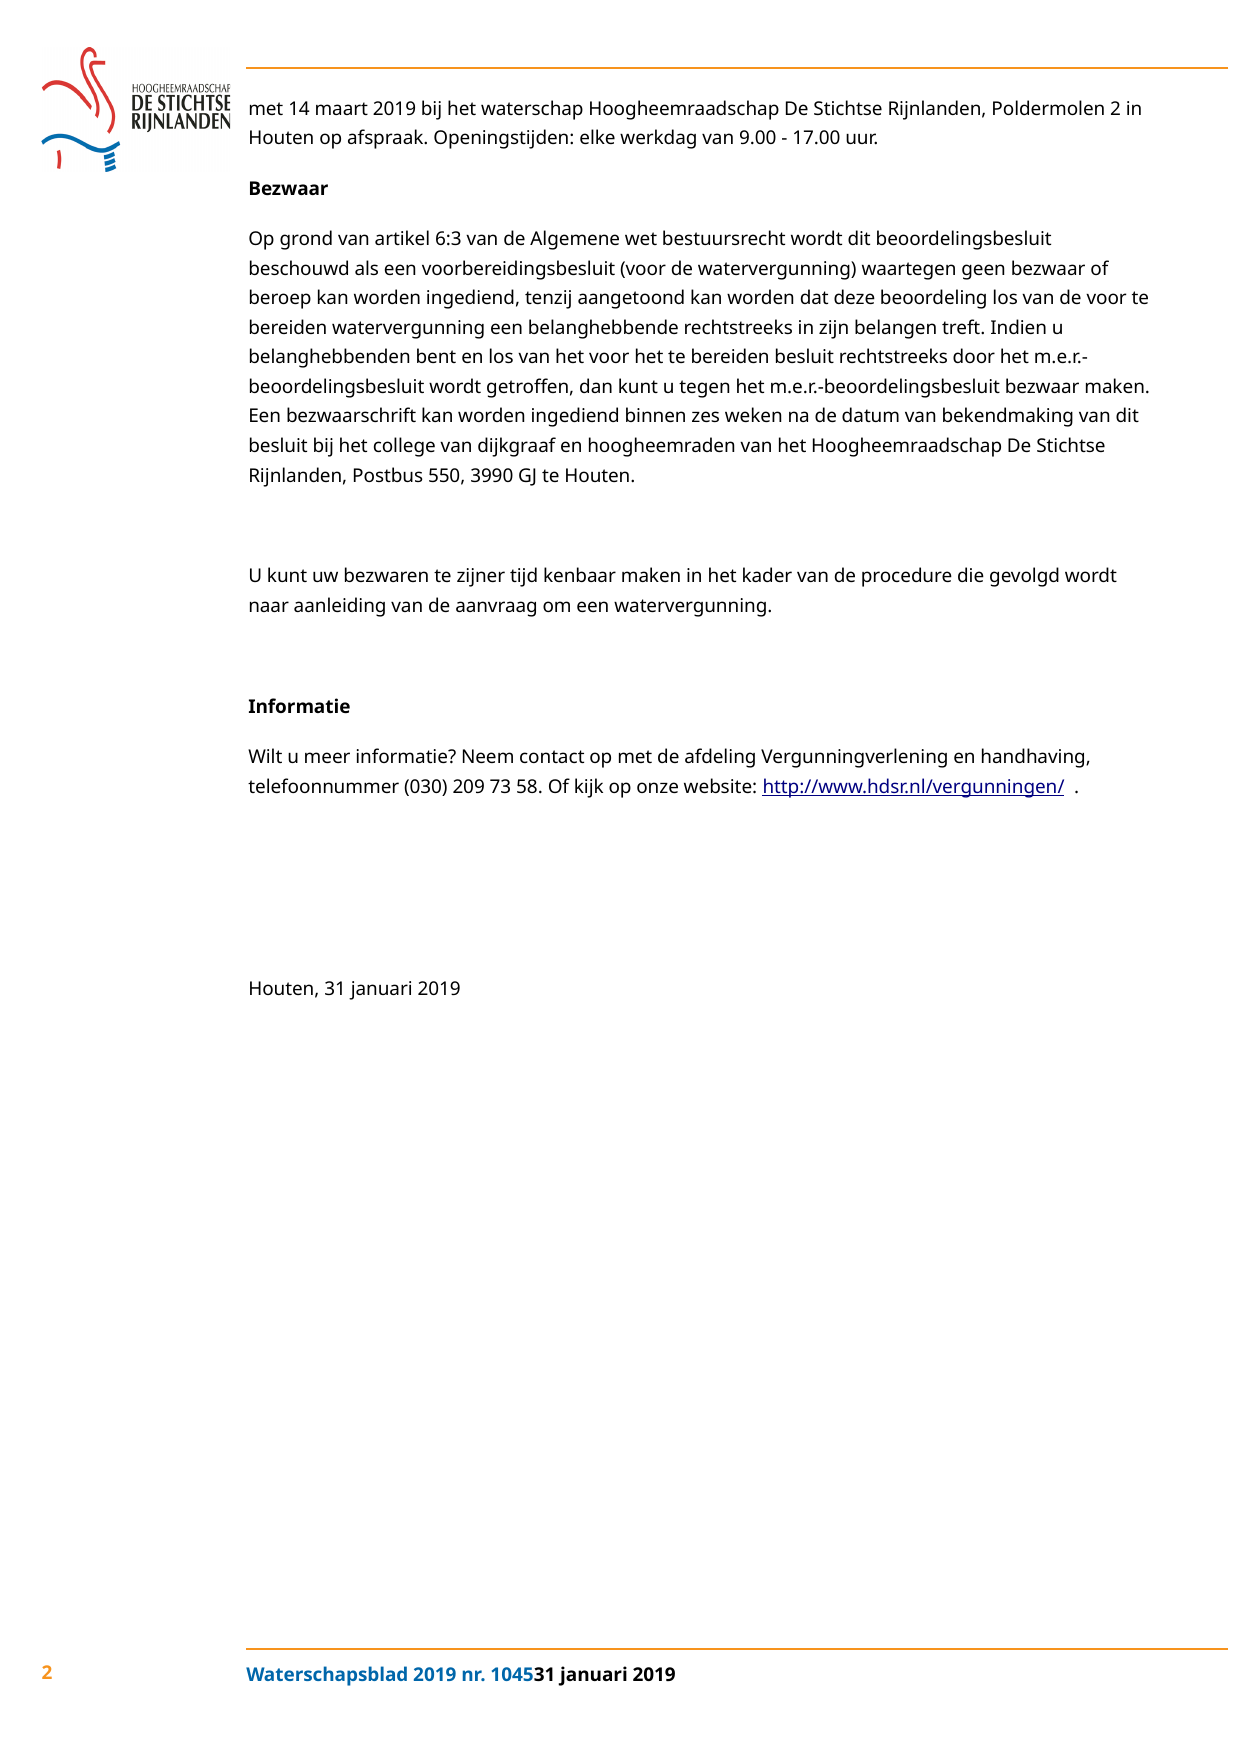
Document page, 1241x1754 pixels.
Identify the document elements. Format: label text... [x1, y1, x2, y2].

text Bezwaar [248, 175, 1152, 201]
picture [41, 47, 231, 172]
text met 14 maart 2019 bij het waterschap Hoogheemraadschap De Stichtse Rijnlanden, Poldermolen 2 in Houten op afspraak. Openingstijden: elke werkdag van 9.00 - 17.00 uur. [248, 95, 1152, 150]
text Informatie [248, 693, 1152, 719]
text U kunt uw bezwaren te zijner tijd kenbaar maken in het kader van de procedure die gevolgd wordt naar aanleiding van de aanvraag om een watervergunning. [248, 563, 1152, 618]
text Wilt u meer informatie? Neem contact op met de afdeling Vergunningverlening en handhaving, telefoonnummer (030) 209 73 58. Of kijk op onze website: http://www.hdsr.nl/vergunningen/ . [248, 743, 1152, 799]
text Op grond van artikel 6:3 van de Algemene wet bestuursrecht wordt dit beoordelingsbesluit beschouwd als een voorbereidingsbesluit (voor de watervergunning) waartegen geen bezwaar of beroep kan worden ingediend, tenzij aangetoond kan worden dat deze beoordeling los van de voor te bereiden watervergunning een belanghebbende rechtstreeks in zijn belangen treft. Indien u belanghebbenden bent en los van het voor het te bereiden besluit rechtstreeks door het m.e.r.-beoordelingsbesluit wordt getroffen, dan kunt u tegen het m.e.r.-beoordelingsbesluit bezwaar maken. Een bezwaarschrift kan worden ingediend binnen zes weken na de datum van bekendmaking van dit besluit bij het college van dijkgraaf en hoogheemraden van het Hoogheemraadschap De Stichtse Rijnlanden, Postbus 550, 3990 GJ te Houten. [248, 225, 1152, 488]
text Houten, 31 januari 2019 [248, 975, 1152, 1001]
